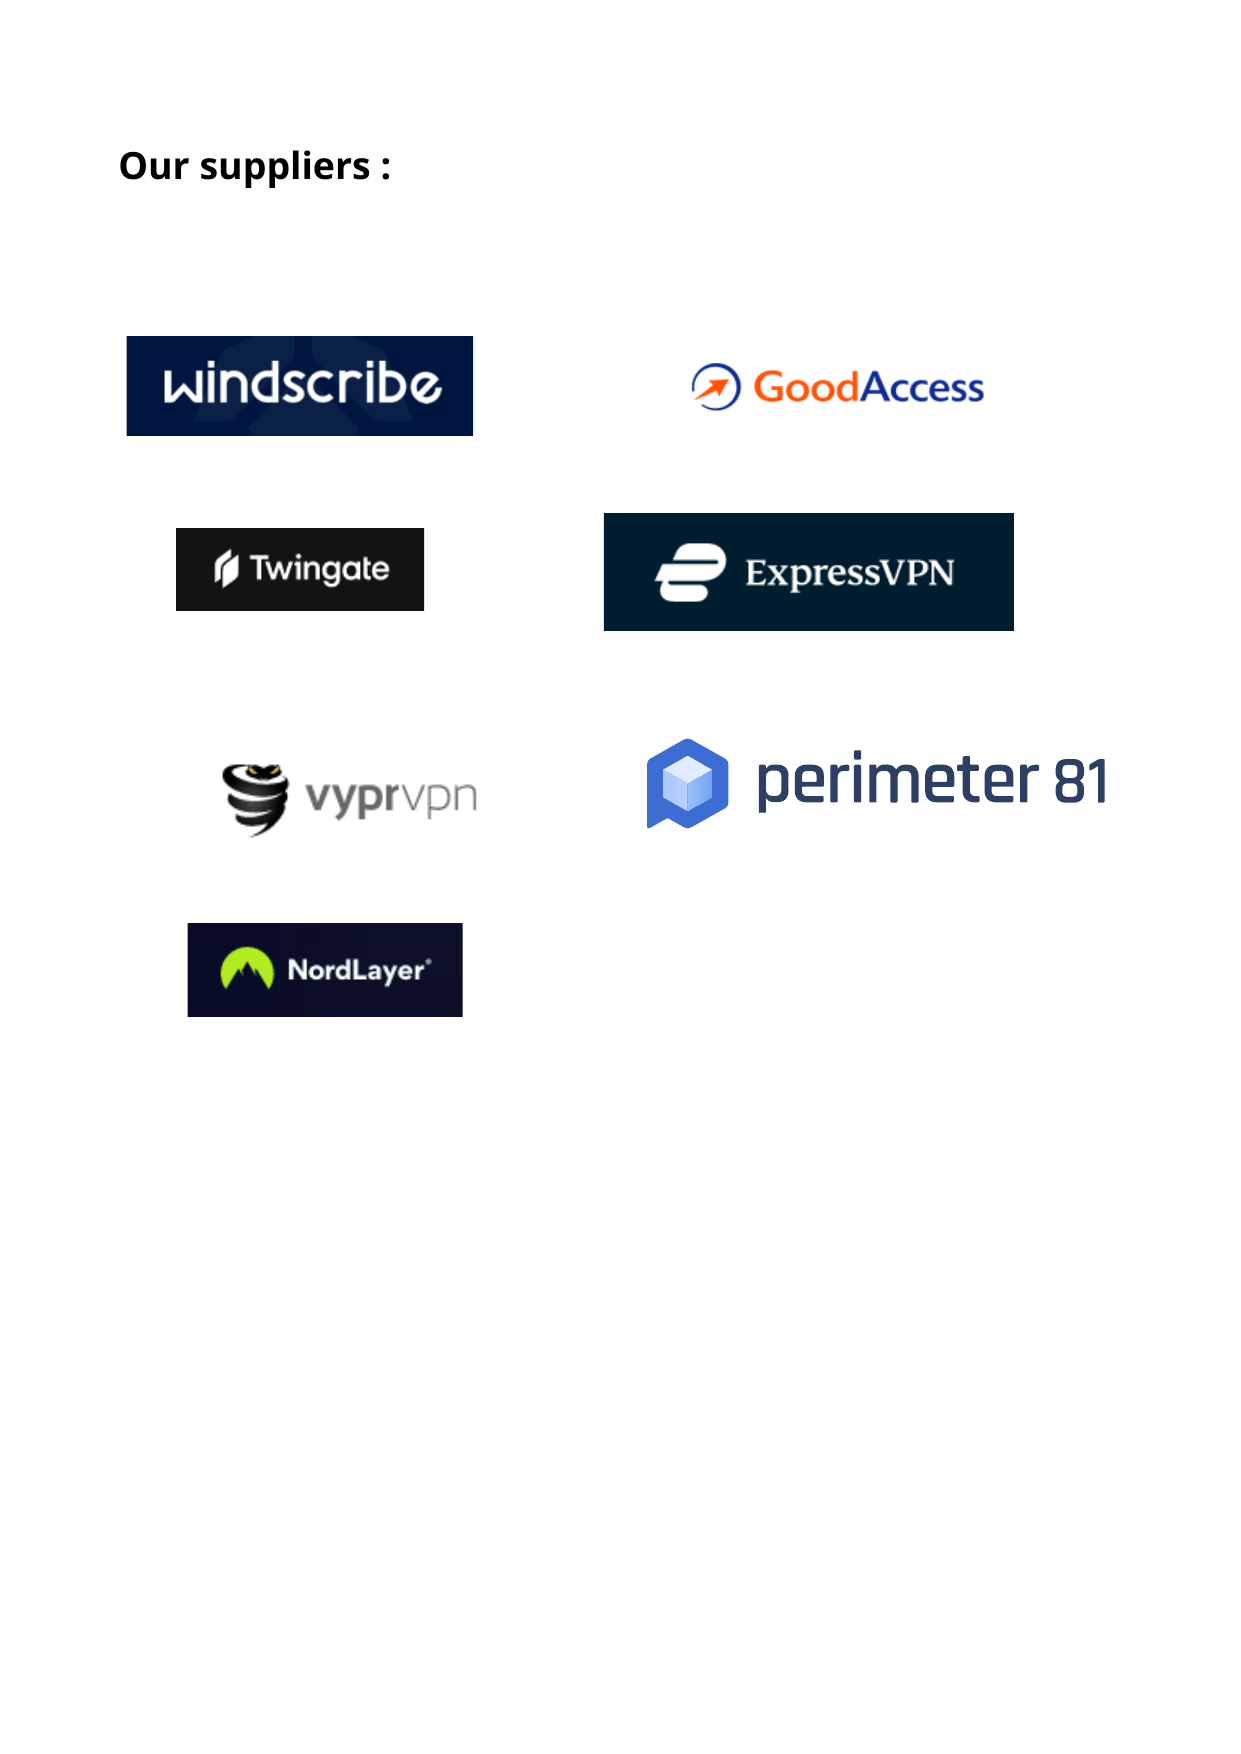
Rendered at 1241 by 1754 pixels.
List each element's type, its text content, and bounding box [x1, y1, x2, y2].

picture [189, 736, 523, 856]
picture [126, 336, 474, 436]
subtitle Our suppliers : [118, 139, 1122, 190]
picture [663, 340, 1009, 431]
picture [603, 513, 1014, 631]
picture [176, 528, 425, 611]
picture [187, 923, 463, 1017]
